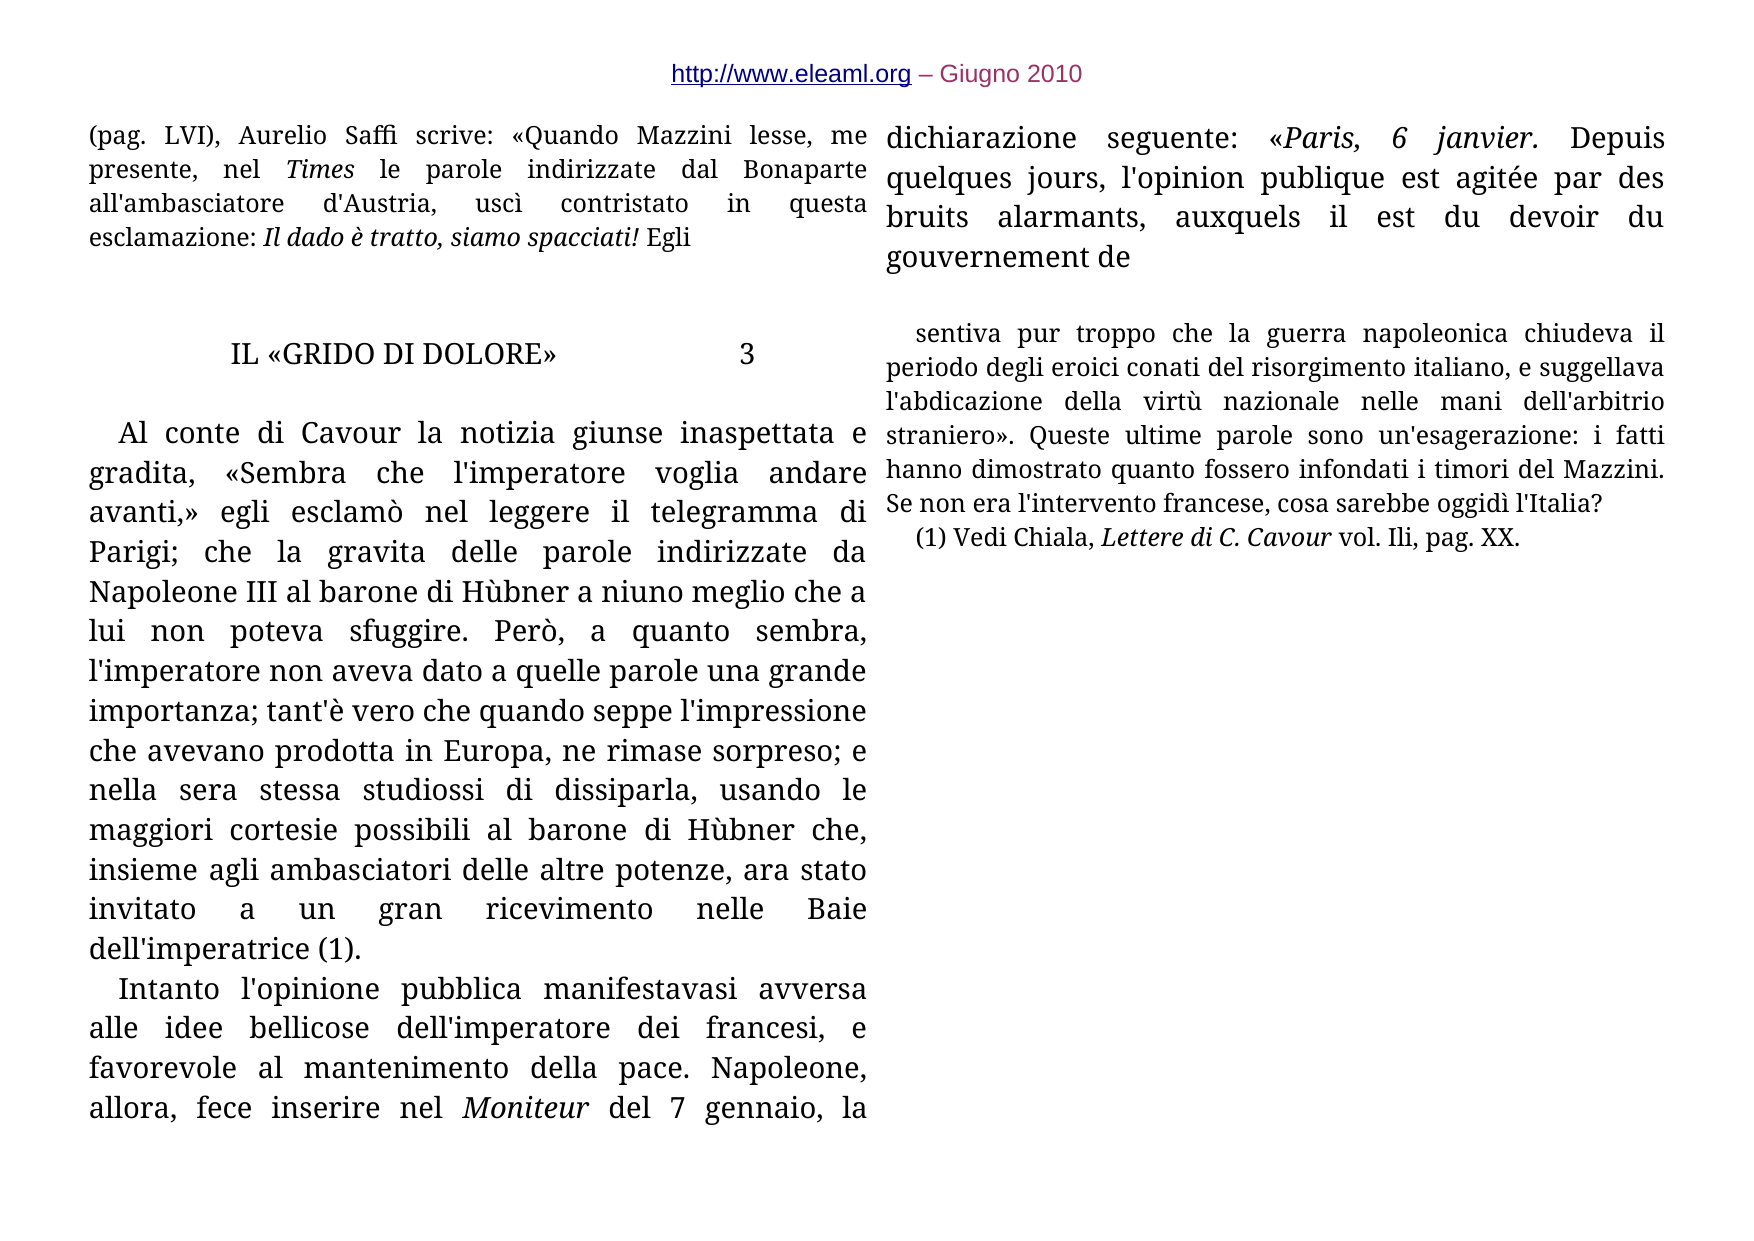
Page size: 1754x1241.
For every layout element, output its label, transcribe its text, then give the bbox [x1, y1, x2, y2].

text (pag. LVI), Aurelio Saffi scrive: «Quando Mazzini lesse, me presente, nel Times le parole indirizzate dal Bonaparte all'ambasciatore d'Austria, uscì contristato in questa esclamazione: Il dado è tratto, siamo spacciati! Egli [88, 117, 868, 253]
text Intanto l'opinione pubblica manifestavasi avversa alle idee bellicose dell'imperatore dei francesi, e favorevole al mantenimento della pace. Napoleone, allora, fece inserire nel Moniteur del 7 gennaio, la [88, 968, 868, 1127]
text Al conte di Cavour la notizia giunse inaspettata e gradita, «Sembra che l'imperatore voglia andare avanti,» egli esclamò nel leggere il telegramma di Parigi; che la gravita delle parole indirizzate da Napoleone III al barone di Hùbner a niuno meglio che a lui non poteva sfuggire. Però, a quanto sembra, l'imperatore non aveva dato a quelle parole una grande importanza; tant'è vero che quando seppe l'impressione che avevano prodotta in Europa, ne rimase sorpreso; e nella sera stessa studiossi di dissiparla, usando le maggiori cortesie possibili al barone di Hùbner che, insieme agli ambasciatori delle altre potenze, ara stato invitato a un gran ricevimento nelle Baie dell'imperatrice (1). [88, 412, 868, 968]
text dichiarazione seguente: «Paris, 6 janvier. Depuis quelques jours, l'opinion publique est agitée par des bruits alarmants, auxquels il est du devoir du gouvernement de [886, 117, 1665, 276]
text sentiva pur troppo che la guerra napoleonica chiudeva il periodo degli eroici conati del risorgimento italiano, e suggellava l'abdicazione della virtù nazionale nelle mani dell'arbitrio straniero». Queste ultime parole sono un'esagerazione: i fatti hanno dimostrato quanto fossero infondati i timori del Mazzini. Se non era l'intervento francese, cosa sarebbe oggidì l'Italia? [886, 316, 1665, 520]
text (1) Vedi Chiala, Lettere di C. Cavour vol. Ili, pag. XX. [886, 520, 1665, 554]
text IL «GRIDO DI DOLORE» 3 [88, 333, 868, 373]
